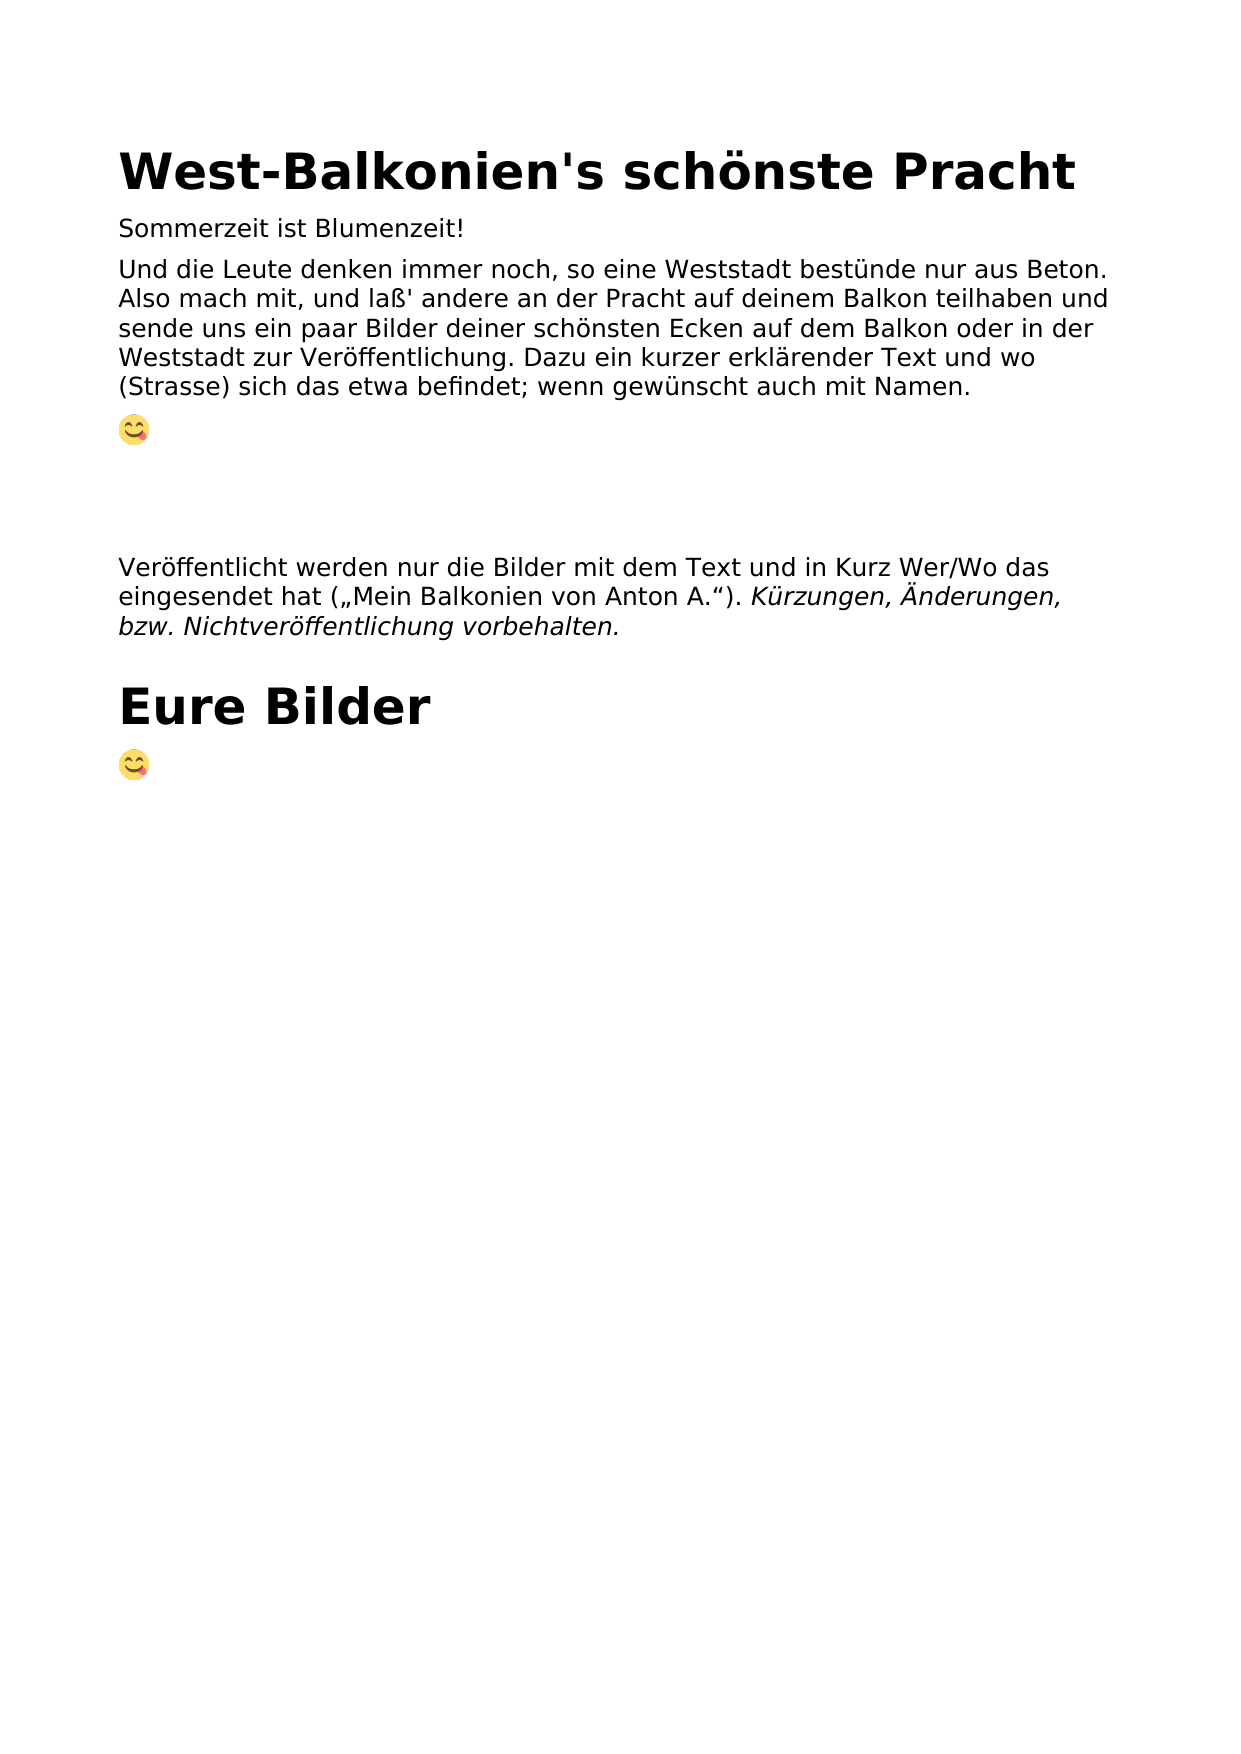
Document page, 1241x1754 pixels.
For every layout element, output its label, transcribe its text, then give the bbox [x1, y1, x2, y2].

picture [118, 749, 150, 781]
text Sommerzeit ist Blumenzeit! [118, 214, 1122, 243]
subtitle West-Balkonien's schönste Pracht [118, 143, 1122, 201]
picture [118, 413, 150, 446]
subtitle Eure Bilder [118, 678, 1122, 737]
text Und die Leute denken immer noch, so eine Weststadt bestünde nur aus Beton. Also mach mit, und laß' andere an der Pracht auf deinem Balkon teilhaben und sende uns ein paar Bilder deiner schönsten Ecken auf dem Balkon oder in der Weststadt zur Veröffentlichung. Dazu ein kurzer erklärender Text und wo (Strasse) sich das etwa befindet; wenn gewünscht auch mit Namen. [118, 256, 1122, 401]
text Veröffentlicht werden nur die Bilder mit dem Text und in Kurz Wer/Wo das eingesendet hat („Mein Balkonien von Anton A.“). Kürzungen, Änderungen, bzw. Nichtveröffentlichung vorbehalten. [118, 553, 1122, 641]
